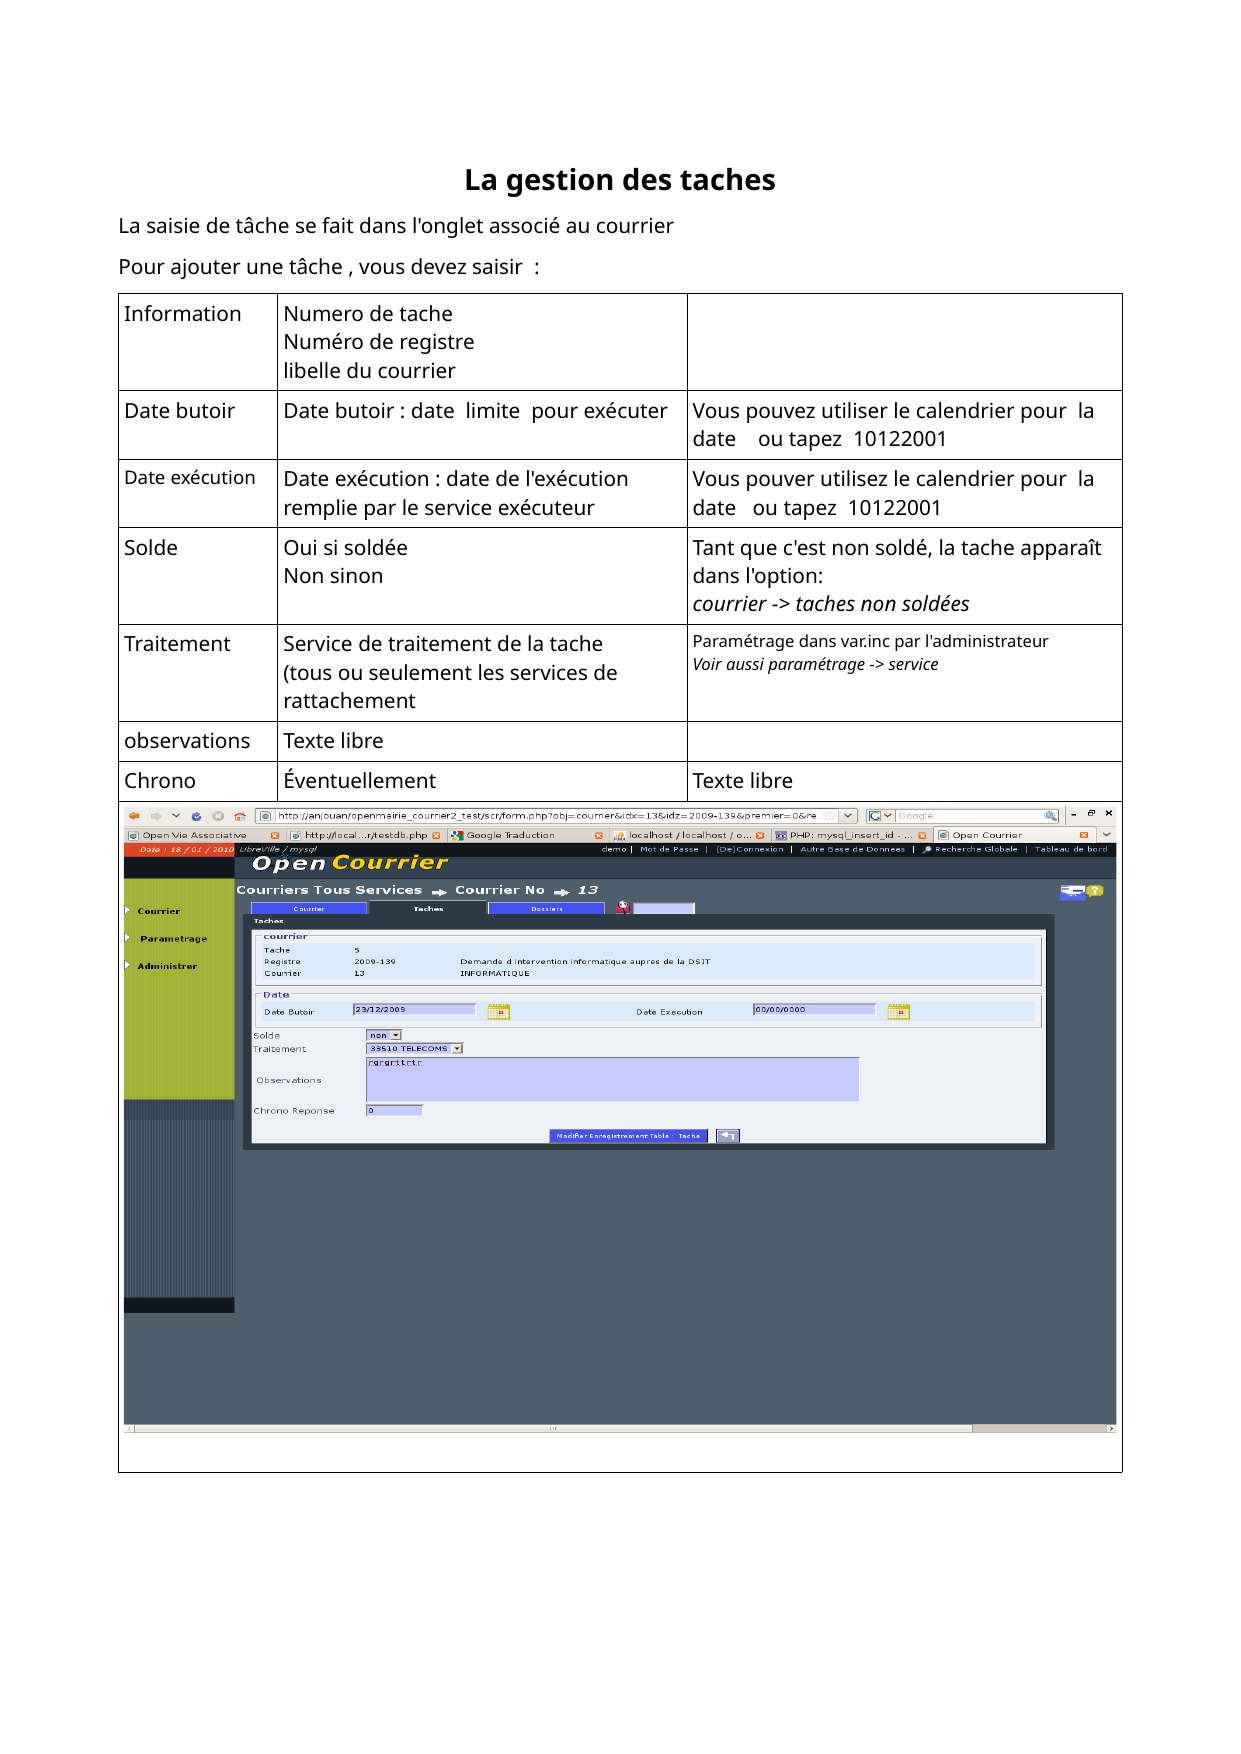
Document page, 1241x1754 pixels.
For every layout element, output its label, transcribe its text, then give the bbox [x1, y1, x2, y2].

table_cell Date butoir : date limite pour exécuter [278, 391, 687, 458]
table_cell Tant que c'est non soldé, la tache apparaît dans l'option: courrier -> taches non soldées [688, 528, 1122, 624]
table_cell Solde [119, 528, 277, 624]
table_header [688, 294, 1122, 390]
table_cell Texte libre [688, 762, 1122, 801]
table_cell Vous pouver utilisez le calendrier pour la date ou tapez 10122001 [688, 460, 1122, 527]
table_cell Paramétrage dans var.inc par l'administrateur Voir aussi paramétrage -> service [688, 625, 1122, 721]
table_header Numero de tache Numéro de registre libelle du courrier [278, 294, 687, 390]
table_header [119, 802, 1122, 1472]
table_cell Oui si soldée Non sinon [278, 528, 687, 624]
table_cell Texte libre [278, 722, 687, 761]
table_cell Service de traitement de la tache (tous ou seulement les services de rattachement [278, 625, 687, 721]
table_cell observations [119, 722, 277, 761]
table_cell Éventuellement [278, 762, 687, 801]
table_cell Chrono [119, 762, 277, 801]
text Pour ajouter une tâche , vous devez saisir : [118, 252, 1122, 281]
table_cell Date exécution : date de l'exécution remplie par le service exécuteur [278, 460, 687, 527]
text La saisie de tâche se fait dans l'onglet associé au courrier [118, 211, 1122, 240]
table_cell [688, 722, 1122, 761]
table_cell Date exécution [119, 460, 277, 527]
table_cell Traitement [119, 625, 277, 721]
picture [123, 806, 1117, 1433]
table_header Information [119, 294, 277, 390]
table_cell Vous pouvez utiliser le calendrier pour la date ou tapez 10122001 [688, 391, 1122, 458]
table_cell Date butoir [119, 391, 277, 458]
text La gestion des taches [118, 159, 1122, 199]
